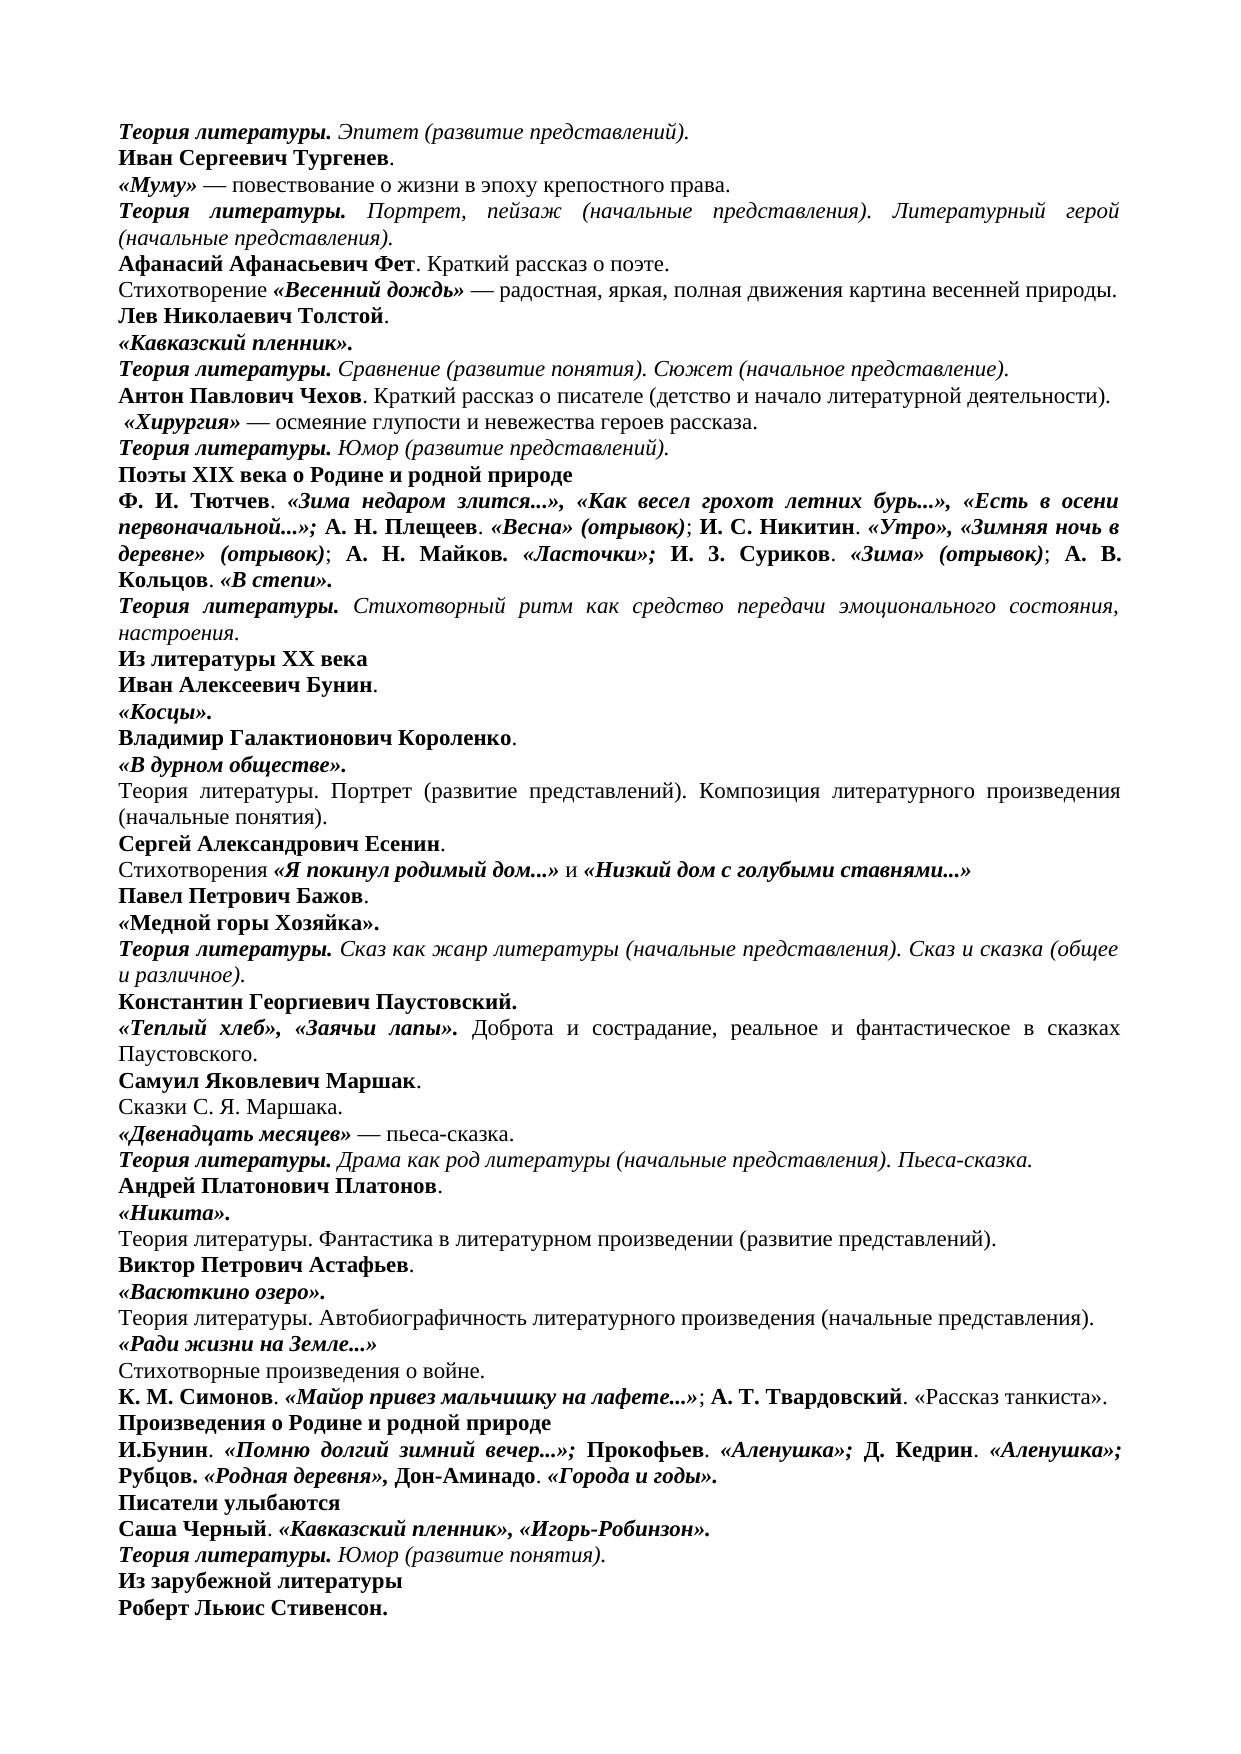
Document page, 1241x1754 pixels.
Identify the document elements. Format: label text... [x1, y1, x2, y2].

text «Никита». [118, 1199, 1122, 1225]
text Павел Петрович Бажов. [118, 882, 1122, 909]
text «Медной горы Хозяйка». [118, 909, 1122, 935]
text Андрей Платонович Платонов. [118, 1172, 1122, 1199]
text «Хирургия» — осмеяние глупости и невежества героев рассказа. [118, 408, 1122, 434]
text Иван Алексеевич Бунин. [118, 672, 1122, 698]
text Виктор Петрович Астафьев. [118, 1251, 1122, 1278]
text Стихотворение «Весенний дождь» — радостная, яркая, полная движения картина весенней природы. [118, 276, 1122, 303]
text «Теплый хлеб», «Заячьи лапы». Доброта и сострадание, реальное и фантастическое в сказках Паустовского. [118, 1014, 1122, 1067]
text «Васюткино озеро». [118, 1278, 1122, 1304]
text «В дурном обществе». [118, 751, 1122, 777]
text Теория литературы. Портрет, пейзаж (начальные представления). Литературный герой (начальные представления). [118, 197, 1122, 250]
text К. М. Симонов. «Майор привез мальчишку на лафете...»; А. Т. Твардовский. «Рассказ танкиста». [118, 1383, 1122, 1409]
text Из зарубежной литературы [118, 1568, 1122, 1594]
text Теория литературы. Эпитет (развитие представлений). [118, 118, 1122, 144]
text «Косцы». [118, 698, 1122, 724]
text Теория литературы. Портрет (развитие представлений). Композиция литературного произведения (начальные понятия). [118, 777, 1122, 830]
text Константин Георгиевич Паустовский. [118, 988, 1122, 1014]
text Стихотворения «Я покинул родимый дом...» и «Низкий дом с голубыми ставнями...» [118, 856, 1122, 882]
text Сергей Александрович Есенин. [118, 830, 1122, 856]
text Писатели улыбаются [118, 1488, 1122, 1515]
text Стихотворные произведения о войне. [118, 1357, 1122, 1383]
text Саша Черный. «Кавказский пленник», «Игорь-Робинзон». [118, 1515, 1122, 1541]
text Самуил Яковлевич Маршак. [118, 1067, 1122, 1093]
text Поэты XIX века о Родине и родной природе [118, 461, 1122, 487]
text И.Бунин. «Помню долгий зимний вечер...»; Прокофьев. «Аленушка»; Д. Кедрин. «Аленушка»; Рубцов. «Родная деревня», Дон-Аминадо. «Города и годы». [118, 1436, 1122, 1488]
text «Ради жизни на Земле...» [118, 1330, 1122, 1357]
text Иван Сергеевич Тургенев. [118, 144, 1122, 171]
text Произведения о Родине и родной природе [118, 1409, 1122, 1436]
text Ф. И. Тютчев. «Зима недаром злится...», «Как весел грохот летних бурь...», «Есть в осени первоначальной...»; А. Н. Плещеев. «Весна» (отрывок); И. С. Никитин. «Утро», «Зимняя ночь в деревне» (отрывок); А. Н. Майков. «Ласточки»; И. 3. Суриков. «Зима» (отрывок); А. В. Кольцов. «В степи». [118, 487, 1122, 592]
text Теория литературы. Автобиографичность литературного произведения (начальные представления). [118, 1304, 1122, 1330]
text Теория литературы. Юмор (развитие представлений). [118, 434, 1122, 461]
text Теория литературы. Драма как род литературы (начальные представления). Пьеса-сказка. [118, 1146, 1122, 1172]
text «Муму» — повествование о жизни в эпоху крепостного права. [118, 171, 1122, 197]
text Из литературы XX века [118, 645, 1122, 672]
text «Двенадцать месяцев» — пьеса-сказка. [118, 1119, 1122, 1146]
text Роберт Льюис Стивенсон. [118, 1594, 1122, 1620]
text Теория литературы. Стихотворный ритм как средство передачи эмоционального состояния, настроения. [118, 592, 1122, 645]
text Теория литературы. Сравнение (развитие понятия). Сюжет (начальное представление). [118, 355, 1122, 382]
text «Кавказский пленник». [118, 329, 1122, 355]
text Теория литературы. Юмор (развитие понятия). [118, 1541, 1122, 1568]
text Сказки С. Я. Маршака. [118, 1093, 1122, 1119]
text Антон Павлович Чехов. Краткий рассказ о писателе (детство и начало литературной деятельности). [118, 382, 1122, 408]
text Теория литературы. Фантастика в литературном произведении (развитие представлений). [118, 1225, 1122, 1251]
text Афанасий Афанасьевич Фет. Краткий рассказ о поэте. [118, 250, 1122, 276]
text Теория литературы. Сказ как жанр литературы (начальные представления). Сказ и сказка (общее и различное). [118, 935, 1122, 988]
text Владимир Галактионович Короленко. [118, 724, 1122, 751]
text Лев Николаевич Толстой. [118, 303, 1122, 329]
